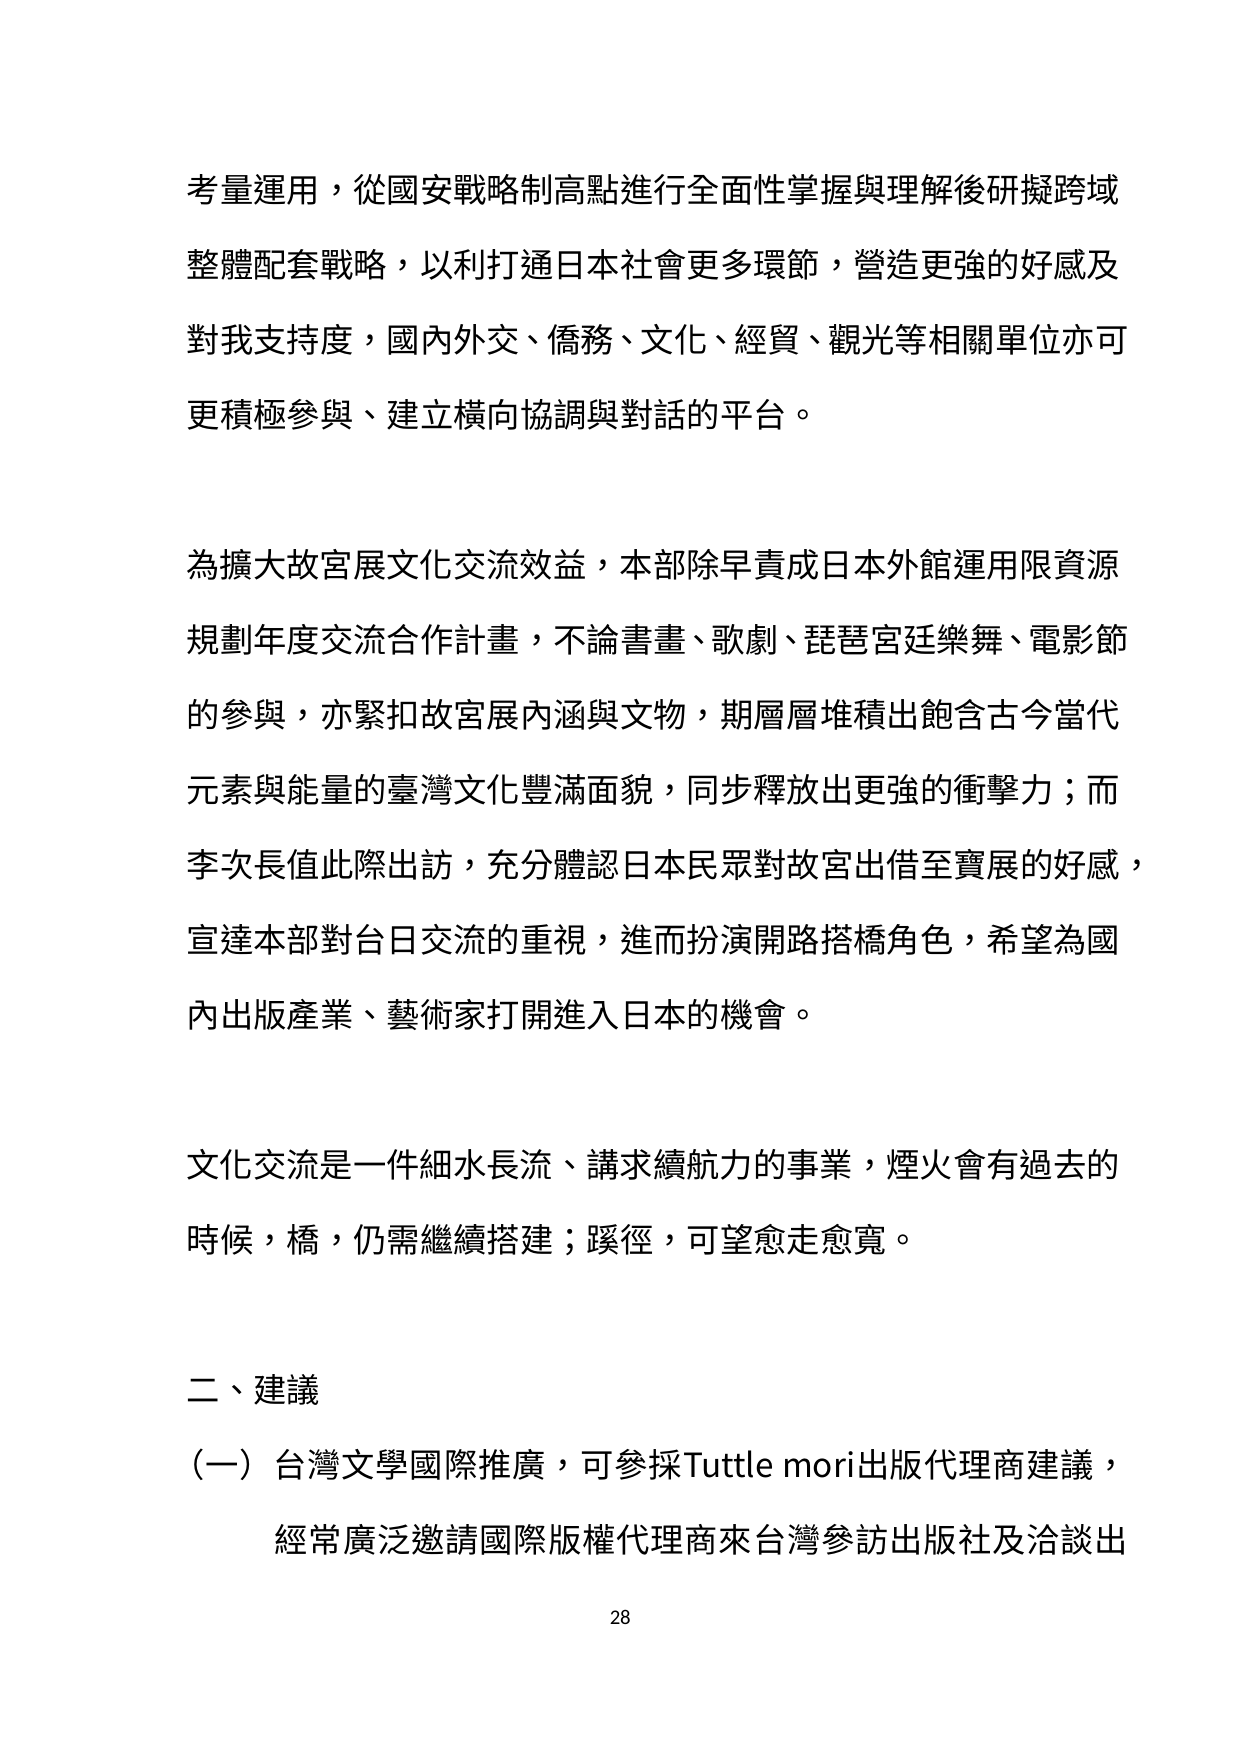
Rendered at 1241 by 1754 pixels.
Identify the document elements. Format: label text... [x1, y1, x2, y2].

text 為擴大故宮展文化交流效益，本部除早責成日本外館運用限資源規劃年度交流合作計畫，不論書畫、歌劇、琵琶宮廷樂舞、電影節的參與，亦緊扣故宮展內涵與文物，期層層堆積出飽含古今當代元素與能量的臺灣文化豐滿面貌，同步釋放出更強的衝擊力；而李次長值此際出訪，充分體認日本民眾對故宮出借至寶展的好感，宣達本部對台日交流的重視，進而扮演開路搭橋角色，希望為國內出版產業、藝術家打開進入日本的機會。 [186, 525, 1128, 1050]
text 二、建議 [186, 1350, 1128, 1425]
text 文化交流是一件細水長流、講求續航力的事業，煙火會有過去的時候，橋，仍需繼續搭建；蹊徑，可望愈走愈寬。 [186, 1125, 1128, 1275]
text 我國家處境艱難，如此重要的國際文化交流美事能以促成，除需雙方克服多重困難，我方亦應善用佳機，排鋪艦隊般出擊想像，搭配左翼右翼各司功能和任務，來規劃整體完美的交流開門策略，一如本部龍部長的期許，她盼故宮寶物出國換展，打開連串交流的幅度與深度，因此故宮出國展出，不論文宣、其他環節與層面環節與交流基礎和現況，應責成駐日本外館各組及早發揮駐地輿論氣候的敏感度，掌握手中可以運用的政策籌碼，回報國內綜整考量運用，從國安戰略制高點進行全面性掌握與理解後研擬跨域整體配套戰略，以利打通日本社會更多環節，營造更強的好感及對我支持度，國內外交、僑務、文化、經貿、觀光等相關單位亦可更積極參與、建立橫向協調與對話的平台。 [186, 150, 1128, 450]
text （一）台灣文學國際推廣，可參採Tuttle mori出版代理商建議，經常廣泛邀請國際版權代理商來台灣參訪出版社及洽談出 [171, 1425, 1128, 1575]
